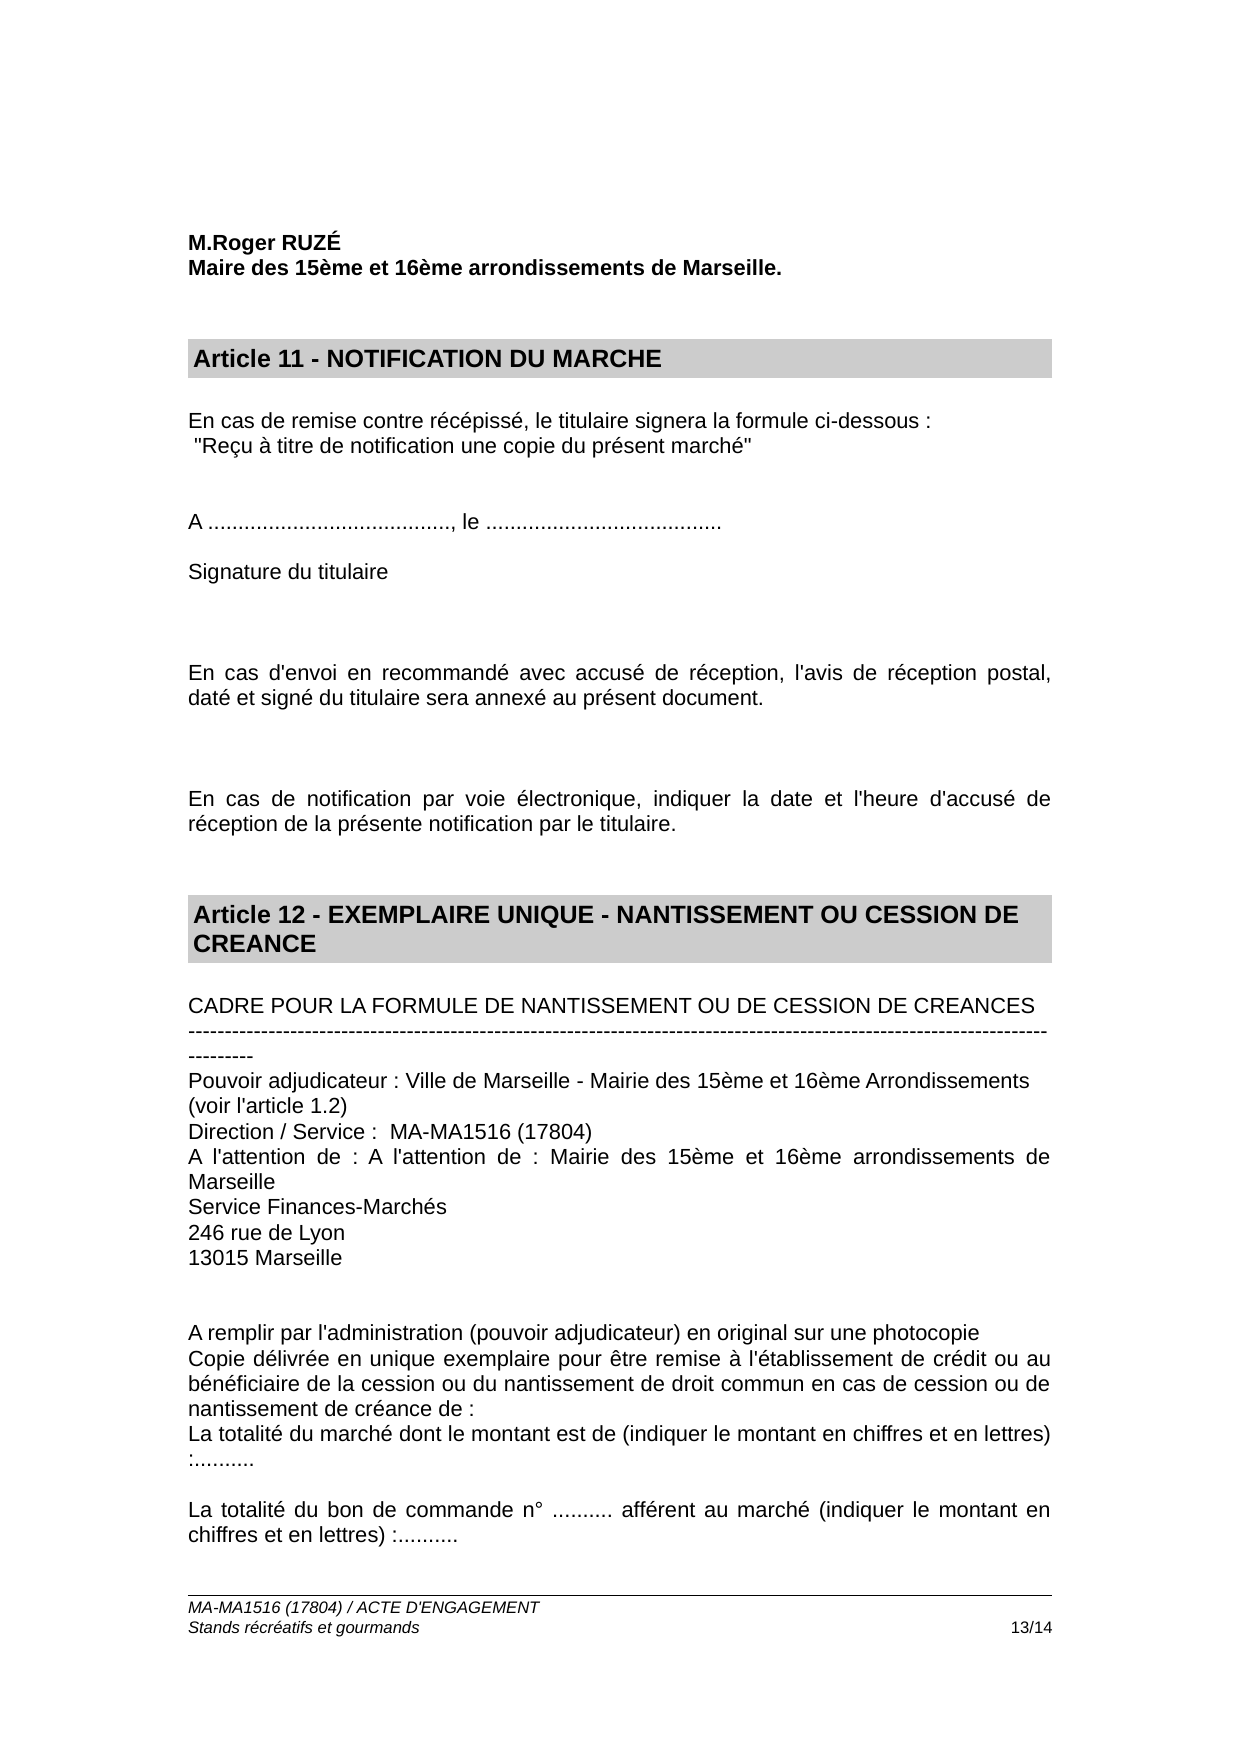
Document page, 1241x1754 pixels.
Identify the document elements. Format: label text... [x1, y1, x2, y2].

text "Reçu à titre de notification une copie du présent marché" [188, 433, 1052, 458]
text En cas d'envoi en recommandé avec accusé de réception, l'avis de réception postal, daté et signé du titulaire sera annexé au présent document. [188, 660, 1052, 710]
text Service Finances-Marchés [188, 1194, 1052, 1219]
text Signature du titulaire [188, 559, 1052, 584]
text En cas de remise contre récépissé, le titulaire signera la formule ci-dessous : [188, 408, 1052, 433]
text ------------------------------------------------------------------------------------------------------------------------------- [188, 1018, 1052, 1068]
text A remplir par l'administration (pouvoir adjudicateur) en original sur une photocopie [188, 1320, 1052, 1345]
text La totalité du bon de commande n° .......... afférent au marché (indiquer le montant en chiffres et en lettres) :.......... [188, 1497, 1052, 1547]
text La totalité du marché dont le montant est de (indiquer le montant en chiffres et en lettres) :.......... [188, 1421, 1052, 1471]
text Direction / Service : MA-MA1516 (17804) [188, 1118, 1052, 1144]
text A ........................................, le ....................................... [188, 508, 1052, 534]
subtitle NOTIFICATION DU MARCHE [190, 342, 1050, 376]
text CADRE POUR LA FORMULE DE NANTISSEMENT OU DE CESSION DE CREANCES [188, 992, 1052, 1018]
text Pouvoir adjudicateur : Ville de Marseille - Mairie des 15ème et 16ème Arrondissements [188, 1068, 1052, 1093]
text Copie délivrée en unique exemplaire pour être remise à l'établissement de crédit ou au bénéficiaire de la cession ou du nantissement de droit commun en cas de cession ou de nantissement de créance de : [188, 1345, 1052, 1421]
text En cas de notification par voie électronique, indiquer la date et l'heure d'accusé de réception de la présente notification par le titulaire. [188, 786, 1052, 836]
text M.Roger RUZÉ [188, 230, 1052, 255]
text Maire des 15ème et 16ème arrondissements de Marseille. [188, 255, 1052, 280]
text (voir l'article 1.2) [188, 1093, 1052, 1118]
text 13015 Marseille [188, 1244, 1052, 1270]
subtitle EXEMPLAIRE UNIQUE - NANTISSEMENT OU CESSION DE CREANCE [190, 898, 1050, 961]
text A l'attention de : A l'attention de : Mairie des 15ème et 16ème arrondissements de Marseille [188, 1144, 1052, 1194]
text 246 rue de Lyon [188, 1219, 1052, 1244]
